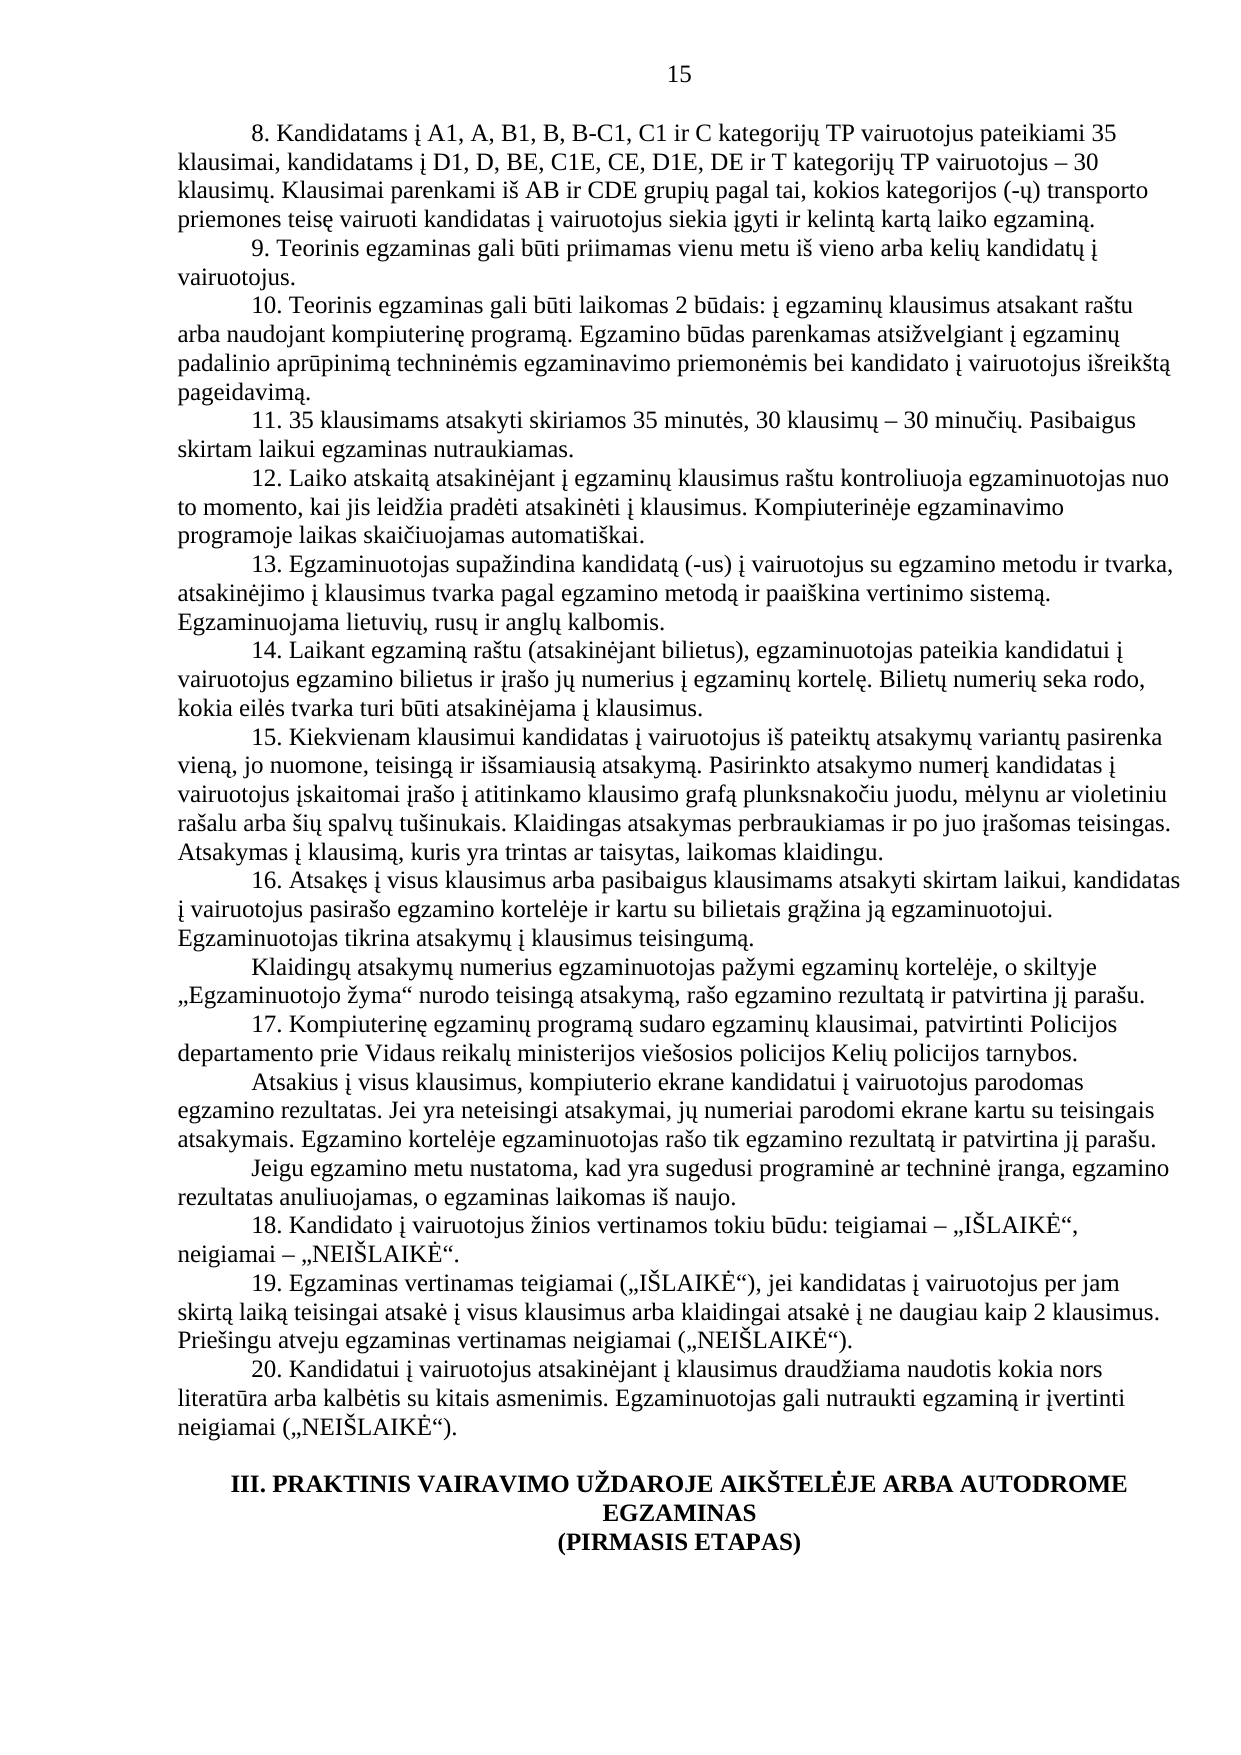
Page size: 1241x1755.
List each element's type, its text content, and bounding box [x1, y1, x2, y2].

text Jeigu egzamino metu nustatoma, kad yra sugedusi programinė ar techninė įranga, egzamino rezultatas anuliuojamas, o egzaminas laikomas iš naujo. [177, 1153, 1181, 1211]
text 19. Egzaminas vertinamas teigiamai („IŠLAIKĖ“), jei kandidatas į vairuotojus per jam skirtą laiką teisingai atsakė į visus klausimus arba klaidingai atsakė į ne daugiau kaip 2 klausimus. Priešingu atveju egzaminas vertinamas neigiamai („NEIŠLAIKĖ“). [177, 1268, 1181, 1354]
text 11. 35 klausimams atsakyti skiriamos 35 minutės, 30 klausimų – 30 minučių. Pasibaigus skirtam laikui egzaminas nutraukiamas. [177, 406, 1181, 463]
text 16. Atsakęs į visus klausimus arba pasibaigus klausimams atsakyti skirtam laikui, kandidatas į vairuotojus pasirašo egzamino kortelėje ir kartu su bilietais grąžina ją egzaminuotojui. Egzaminuotojas tikrina atsakymų į klausimus teisingumą. [177, 866, 1181, 952]
text (PIRMASIS ETAPAS) [177, 1527, 1181, 1556]
text 10. Teorinis egzaminas gali būti laikomas 2 būdais: į egzaminų klausimus atsakant raštu arba naudojant kompiuterinę programą. Egzamino būdas parenkamas atsižvelgiant į egzaminų padalinio aprūpinimą techninėmis egzaminavimo priemonėmis bei kandidato į vairuotojus išreikštą pageidavimą. [177, 291, 1181, 406]
text 12. Laiko atskaitą atsakinėjant į egzaminų klausimus raštu kontroliuoja egzaminuotojas nuo to momento, kai jis leidžia pradėti atsakinėti į klausimus. Kompiuterinėje egzaminavimo programoje laikas skaičiuojamas automatiškai. [177, 463, 1181, 549]
text 15. Kiekvienam klausimui kandidatas į vairuotojus iš pateiktų atsakymų variantų pasirenka vieną, jo nuomone, teisingą ir išsamiausią atsakymą. Pasirinkto atsakymo numerį kandidatas į vairuotojus įskaitomai įrašo į atitinkamo klausimo grafą plunksnakočiu juodu, mėlynu ar violetiniu rašalu arba šių spalvų tušinukais. Klaidingas atsakymas perbraukiamas ir po juo įrašomas teisingas. Atsakymas į klausimą, kuris yra trintas ar taisytas, laikomas klaidingu. [177, 722, 1181, 866]
text 8. Kandidatams į A1, A, B1, B, B-C1, C1 ir C kategorijų TP vairuotojus pateikiami 35 klausimai, kandidatams į D1, D, BE, C1E, CE, D1E, DE ir T kategorijų TP vairuotojus – 30 klausimų. Klausimai parenkami iš AB ir CDE grupių pagal tai, kokios kategorijos (-ų) transporto priemones teisę vairuoti kandidatas į vairuotojus siekia įgyti ir kelintą kartą laiko egzaminą. [177, 118, 1181, 233]
text 20. Kandidatui į vairuotojus atsakinėjant į klausimus draudžiama naudotis kokia nors literatūra arba kalbėtis su kitais asmenimis. Egzaminuotojas gali nutraukti egzaminą ir įvertinti neigiamai („NEIŠLAIKĖ“). [177, 1354, 1181, 1441]
text III. PRAKTINIS VAIRAVIMO UŽDAROJE AIKŠTELĖJE ARBA AUTODROME EGZAMINAS [177, 1469, 1181, 1527]
text Atsakius į visus klausimus, kompiuterio ekrane kandidatui į vairuotojus parodomas egzamino rezultatas. Jei yra neteisingi atsakymai, jų numeriai parodomi ekrane kartu su teisingais atsakymais. Egzamino kortelėje egzaminuotojas rašo tik egzamino rezultatą ir patvirtina jį parašu. [177, 1067, 1181, 1153]
text 9. Teorinis egzaminas gali būti priimamas vienu metu iš vieno arba kelių kandidatų į vairuotojus. [177, 233, 1181, 291]
text 14. Laikant egzaminą raštu (atsakinėjant bilietus), egzaminuotojas pateikia kandidatui į vairuotojus egzamino bilietus ir įrašo jų numerius į egzaminų kortelę. Bilietų numerių seka rodo, kokia eilės tvarka turi būti atsakinėjama į klausimus. [177, 636, 1181, 722]
text 17. Kompiuterinę egzaminų programą sudaro egzaminų klausimai, patvirtinti Policijos departamento prie Vidaus reikalų ministerijos viešosios policijos Kelių policijos tarnybos. [177, 1009, 1181, 1067]
text 13. Egzaminuotojas supažindina kandidatą (-us) į vairuotojus su egzamino metodu ir tvarka, atsakinėjimo į klausimus tvarka pagal egzamino metodą ir paaiškina vertinimo sistemą. Egzaminuojama lietuvių, rusų ir anglų kalbomis. [177, 549, 1181, 636]
text 18. Kandidato į vairuotojus žinios vertinamos tokiu būdu: teigiamai – „IŠLAIKĖ“, neigiamai – „NEIŠLAIKĖ“. [177, 1211, 1181, 1268]
text Klaidingų atsakymų numerius egzaminuotojas pažymi egzaminų kortelėje, o skiltyje „Egzaminuotojo žyma“ nurodo teisingą atsakymą, rašo egzamino rezultatą ir patvirtina jį parašu. [177, 952, 1181, 1009]
